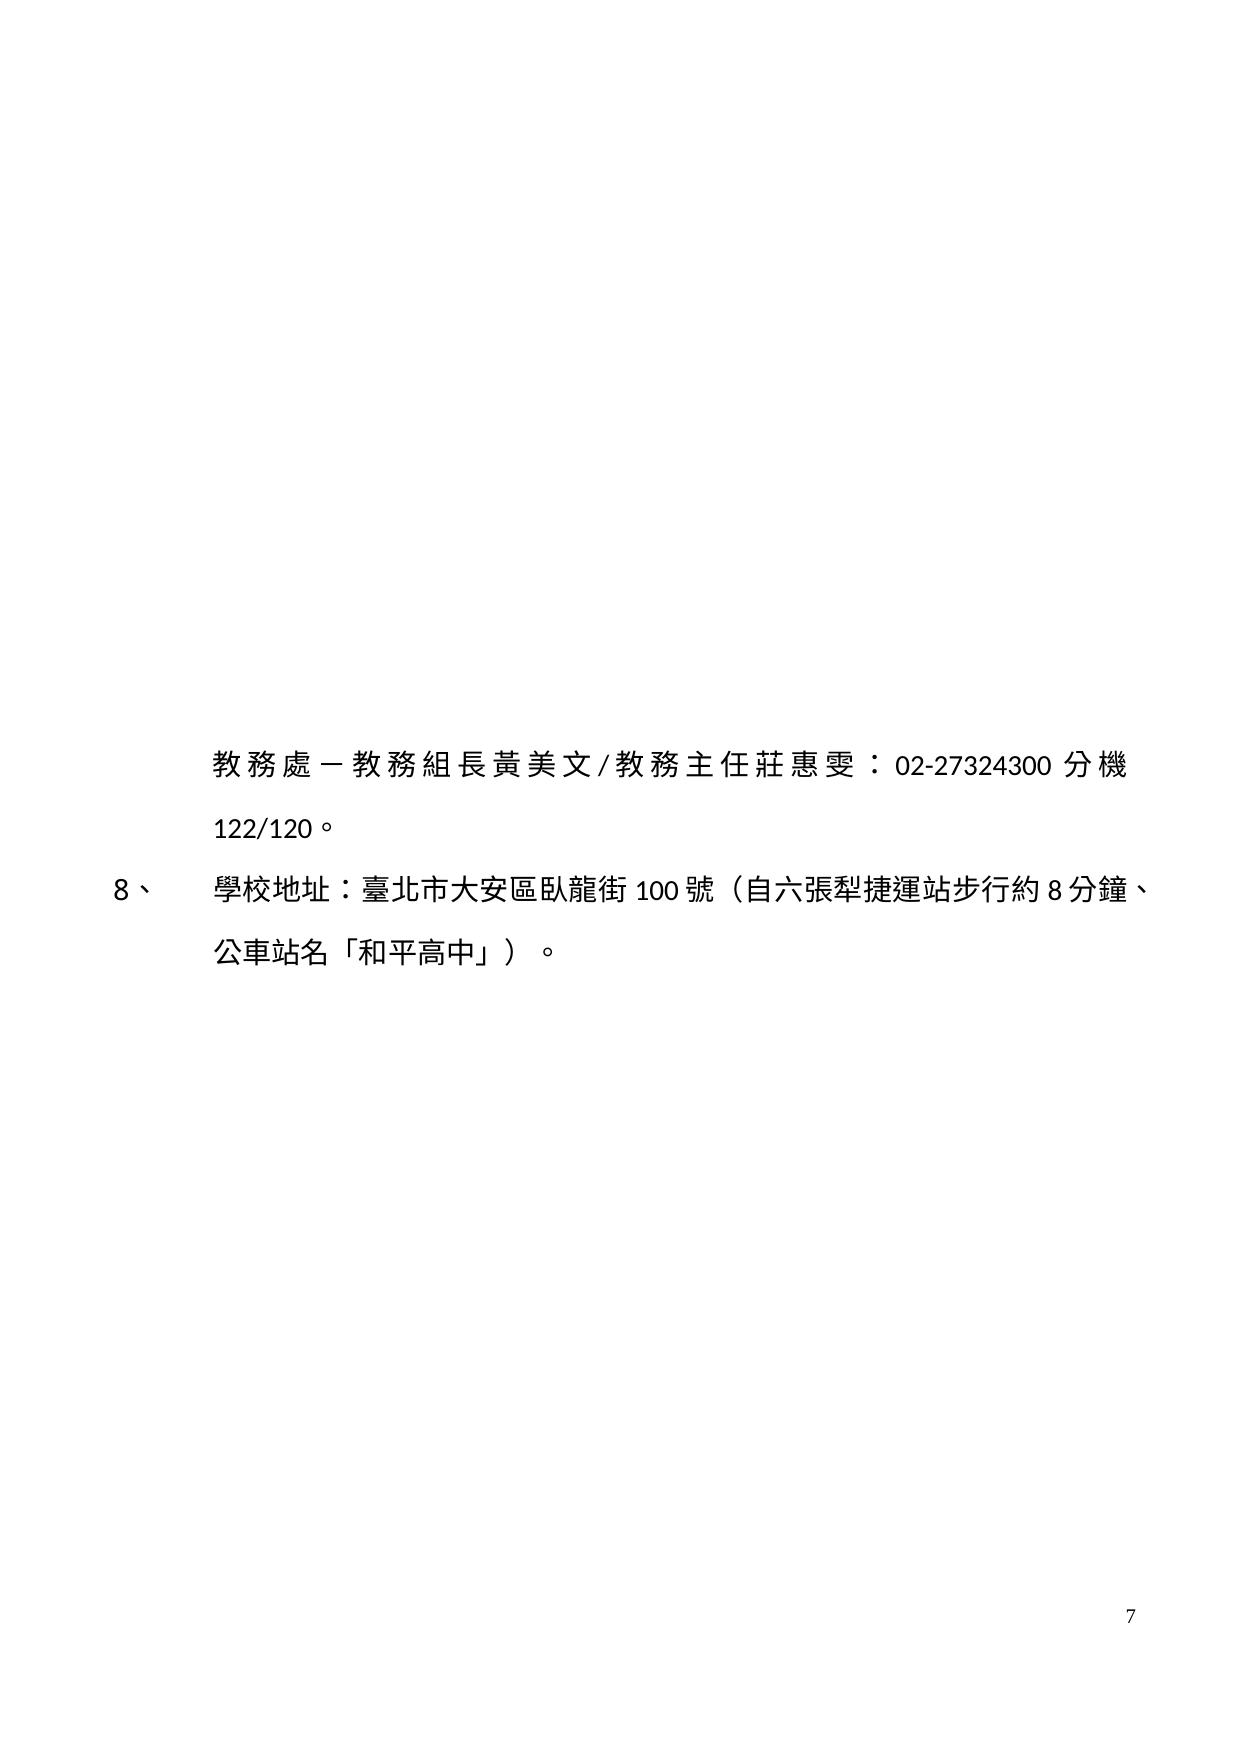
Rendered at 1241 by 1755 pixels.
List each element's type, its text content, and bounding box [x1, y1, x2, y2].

list 學校地址：臺北市大安區臥龍街100號（自六張犁捷運站步行約8分鐘、公車站名「和平高中」）。 [112, 846, 1128, 971]
text 教務處－教務組長黃美文/教務主任莊惠雯：02-27324300分機122/120。 [212, 721, 1128, 846]
